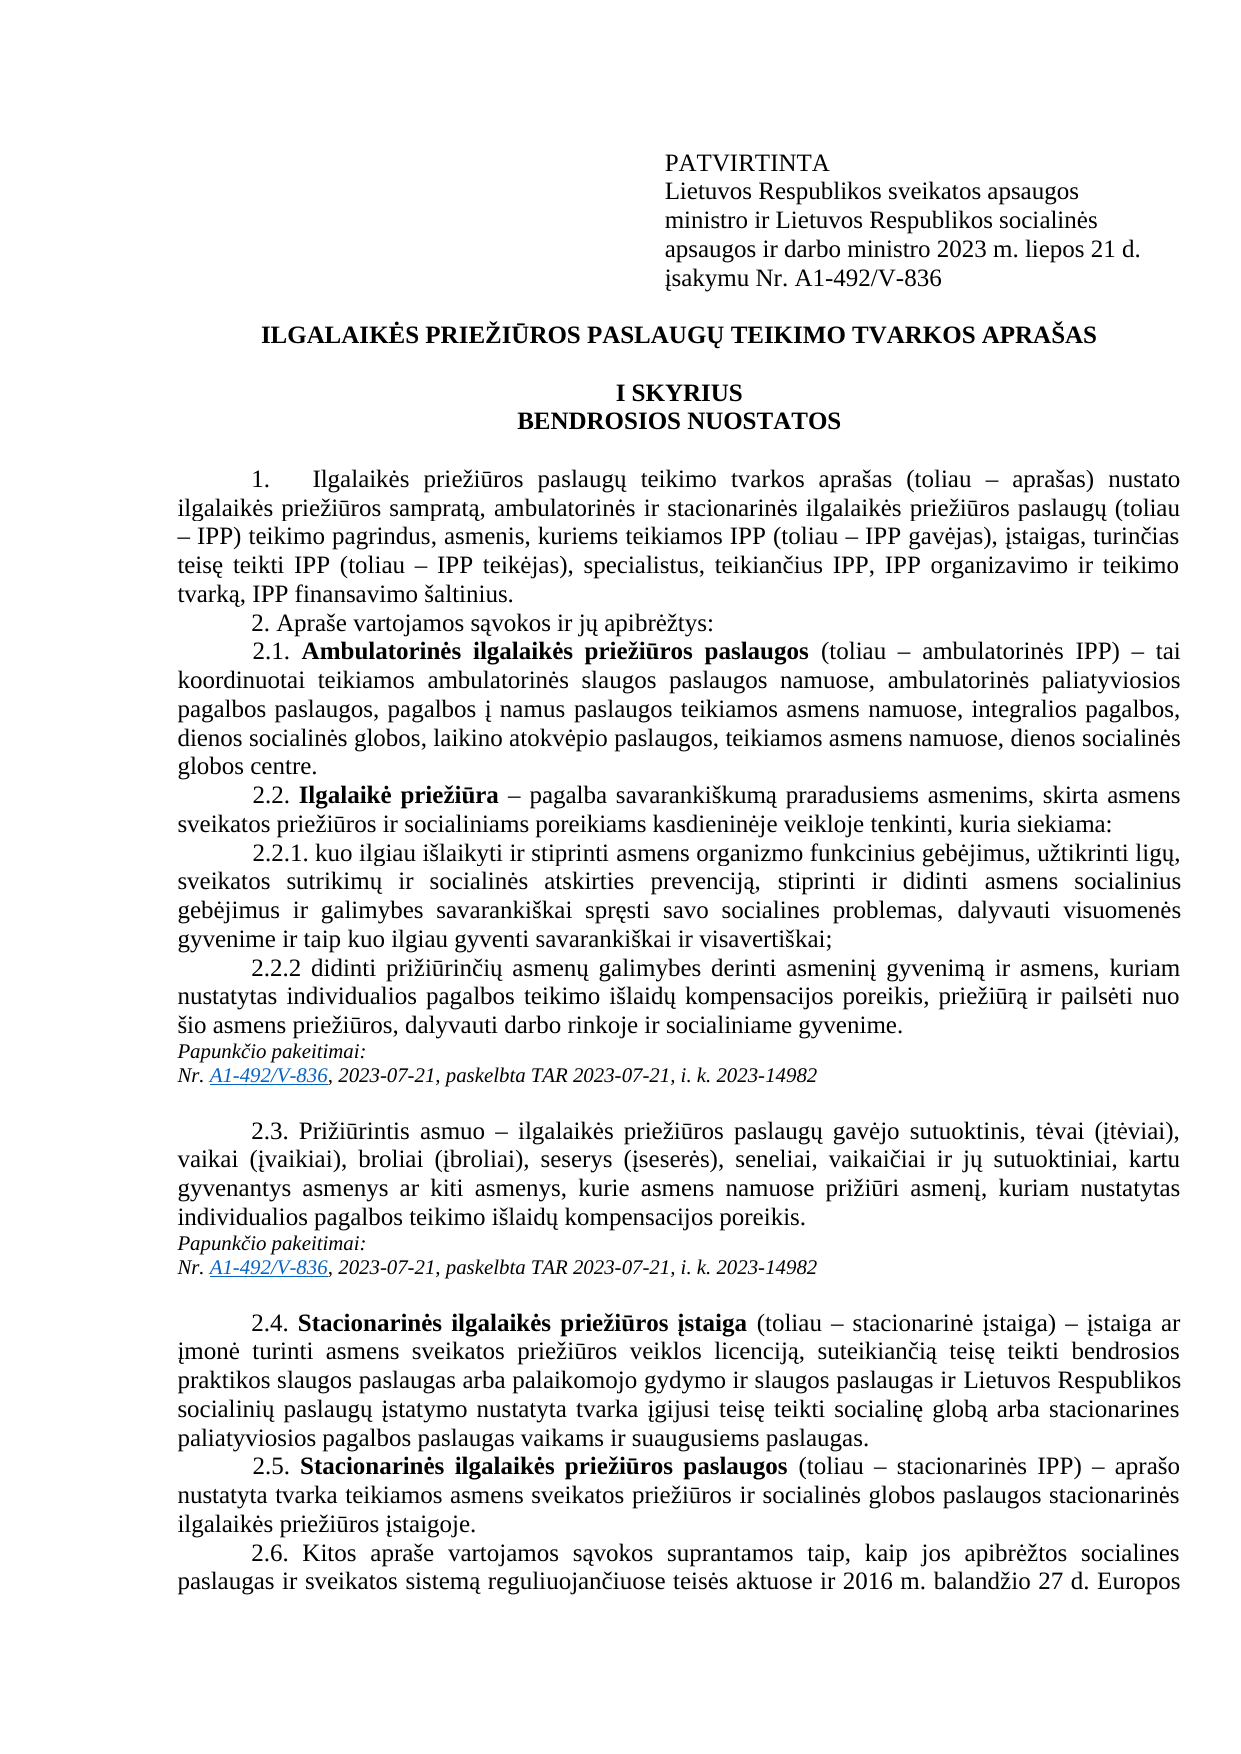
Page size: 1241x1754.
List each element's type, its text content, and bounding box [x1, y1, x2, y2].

text 2.6. Kitos apraše vartojamos sąvokos suprantamos taip, kaip jos apibrėžtos socialines paslaugas ir sveikatos sistemą reguliuojančiuose teisės aktuose ir 2016 m. balandžio 27 d. Europos [177, 1538, 1181, 1595]
text 2. Apraše vartojamos sąvokos ir jų apibrėžtys: [177, 608, 1181, 636]
text Nr. A1-492/V-836, 2023-07-21, paskelbta TAR 2023-07-21, i. k. 2023-14982 [177, 1063, 1181, 1087]
text Nr. A1-492/V-836, 2023-07-21, paskelbta TAR 2023-07-21, i. k. 2023-14982 [177, 1255, 1181, 1279]
text apsaugos ir darbo ministro 2023 m. liepos 21 d. [177, 234, 1181, 263]
text 2.3. Prižiūrintis asmuo – ilgalaikės priežiūros paslaugų gavėjo sutuoktinis, tėvai (įtėviai), vaikai (įvaikiai), broliai (įbroliai), seserys (įseserės), seneliai, vaikaičiai ir jų sutuoktiniai, kartu gyvenantys asmenys ar kiti asmenys, kurie asmens namuose prižiūri asmenį, kuriam nustatytas individualios pagalbos teikimo išlaidų kompensacijos poreikis. [177, 1116, 1181, 1231]
text 2.5. Stacionarinės ilgalaikės priežiūros paslaugos (toliau – stacionarinės IPP) – aprašo nustatyta tvarka teikiamos asmens sveikatos priežiūros ir socialinės globos paslaugos stacionarinės ilgalaikės priežiūros įstaigoje. [177, 1451, 1181, 1538]
text Lietuvos Respublikos sveikatos apsaugos [177, 176, 1181, 205]
text 1. Ilgalaikės priežiūros paslaugų teikimo tvarkos aprašas (toliau – aprašas) nustato ilgalaikės priežiūros sampratą, ambulatorinės ir stacionarinės ilgalaikės priežiūros paslaugų (toliau – IPP) teikimo pagrindus, asmenis, kuriems teikiamos IPP (toliau – IPP gavėjas), įstaigas, turinčias teisę teikti IPP (toliau – IPP teikėjas), specialistus, teikiančius IPP, IPP organizavimo ir teikimo tvarką, IPP finansavimo šaltinius. [177, 464, 1181, 608]
text PATVIRTINTA [177, 148, 1181, 176]
text Papunkčio pakeitimai: [177, 1039, 1181, 1063]
text 2.1. Ambulatorinės ilgalaikės priežiūros paslaugos (toliau – ambulatorinės IPP) – tai koordinuotai teikiamos ambulatorinės slaugos paslaugos namuose, ambulatorinės paliatyviosios pagalbos paslaugos, pagalbos į namus paslaugos teikiamos asmens namuose, integralios pagalbos, dienos socialinės globos, laikino atokvėpio paslaugos, teikiamos asmens namuose, dienos socialinės globos centre. [177, 636, 1181, 780]
text 2.2.1. kuo ilgiau išlaikyti ir stiprinti asmens organizmo funkcinius gebėjimus, užtikrinti ligų, sveikatos sutrikimų ir socialinės atskirties prevenciją, stiprinti ir didinti asmens socialinius gebėjimus ir galimybes savarankiškai spręsti savo socialines problemas, dalyvauti visuomenės gyvenime ir taip kuo ilgiau gyventi savarankiškai ir visavertiškai; [177, 838, 1181, 953]
text 2.4. Stacionarinės ilgalaikės priežiūros įstaiga (toliau – stacionarinė įstaiga) – įstaiga ar įmonė turinti asmens sveikatos priežiūros veiklos licenciją, suteikiančią teisę teikti bendrosios praktikos slaugos paslaugas arba palaikomojo gydymo ir slaugos paslaugas ir Lietuvos Respublikos socialinių paslaugų įstatymo nustatyta tvarka įgijusi teisę teikti socialinę globą arba stacionarines paliatyviosios pagalbos paslaugas vaikams ir suaugusiems paslaugas. [177, 1308, 1181, 1451]
text ministro ir Lietuvos Respublikos socialinės [177, 205, 1181, 234]
text 2.2.2 didinti prižiūrinčių asmenų galimybes derinti asmeninį gyvenimą ir asmens, kuriam nustatytas individualios pagalbos teikimo išlaidų kompensacijos poreikis, priežiūrą ir pailsėti nuo šio asmens priežiūros, dalyvauti darbo rinkoje ir socialiniame gyvenime. [177, 953, 1181, 1039]
text BENDROSIOS NUOSTATOS [177, 406, 1181, 435]
text I SKYRIUS [177, 378, 1181, 406]
text 2.2. Ilgalaikė priežiūra – pagalba savarankiškumą praradusiems asmenims, skirta asmens sveikatos priežiūros ir socialiniams poreikiams kasdieninėje veikloje tenkinti, kuria siekiama: [177, 780, 1181, 838]
text Papunkčio pakeitimai: [177, 1231, 1181, 1255]
text įsakymu Nr. A1-492/V-836 [177, 263, 1181, 291]
text ILGALAIKĖS PRIEŽIŪROS PASLAUGŲ TEIKIMO TVARKOS APRAŠAS [177, 320, 1181, 349]
